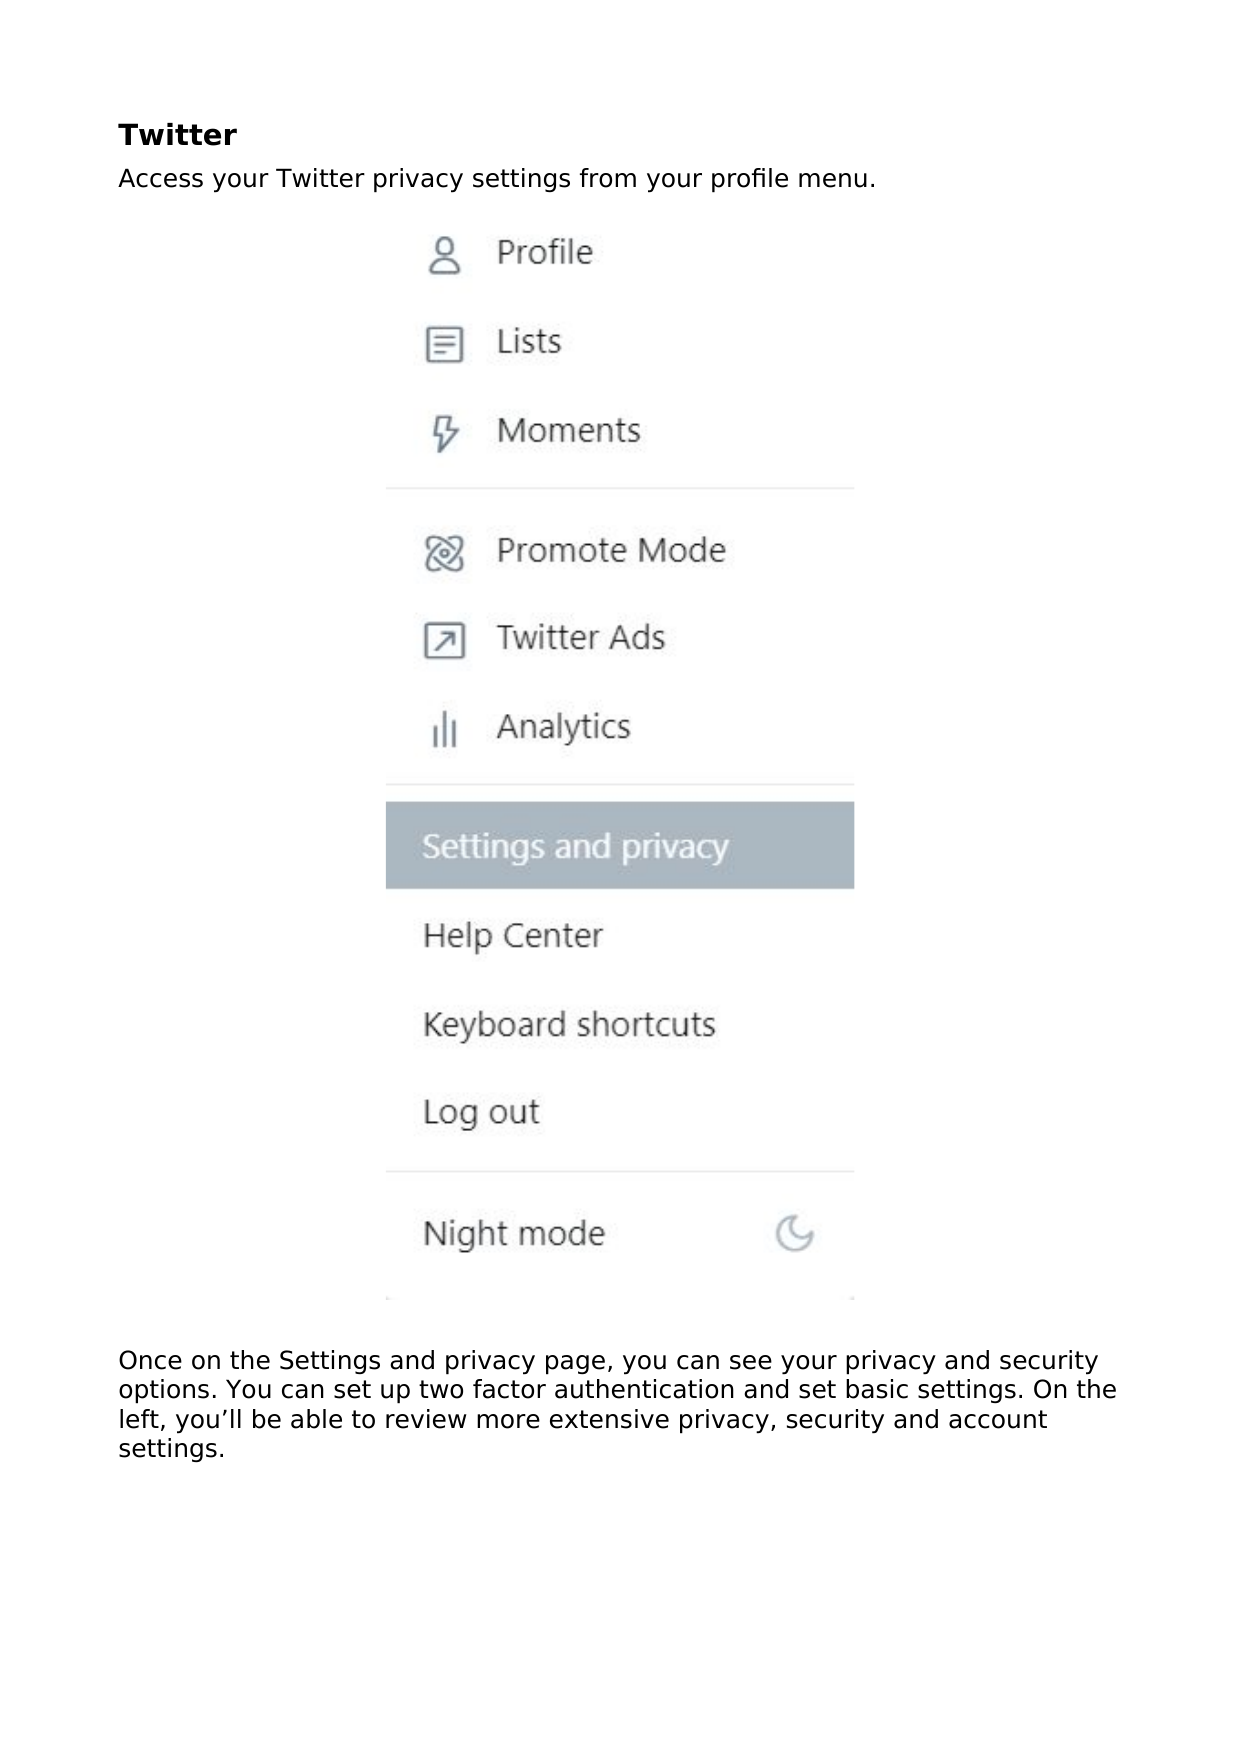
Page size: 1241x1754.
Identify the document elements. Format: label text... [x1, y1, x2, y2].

picture [385, 206, 855, 1300]
text Once on the Settings and privacy page, you can see your privacy and security options. You can set up two factor authentication and set basic settings. On the left, you’ll be able to review more extensive privacy, security and account settings. [118, 1346, 1122, 1463]
text Access your Twitter privacy settings from your profile menu. [118, 164, 1122, 194]
subtitle Twitter [118, 118, 1122, 152]
